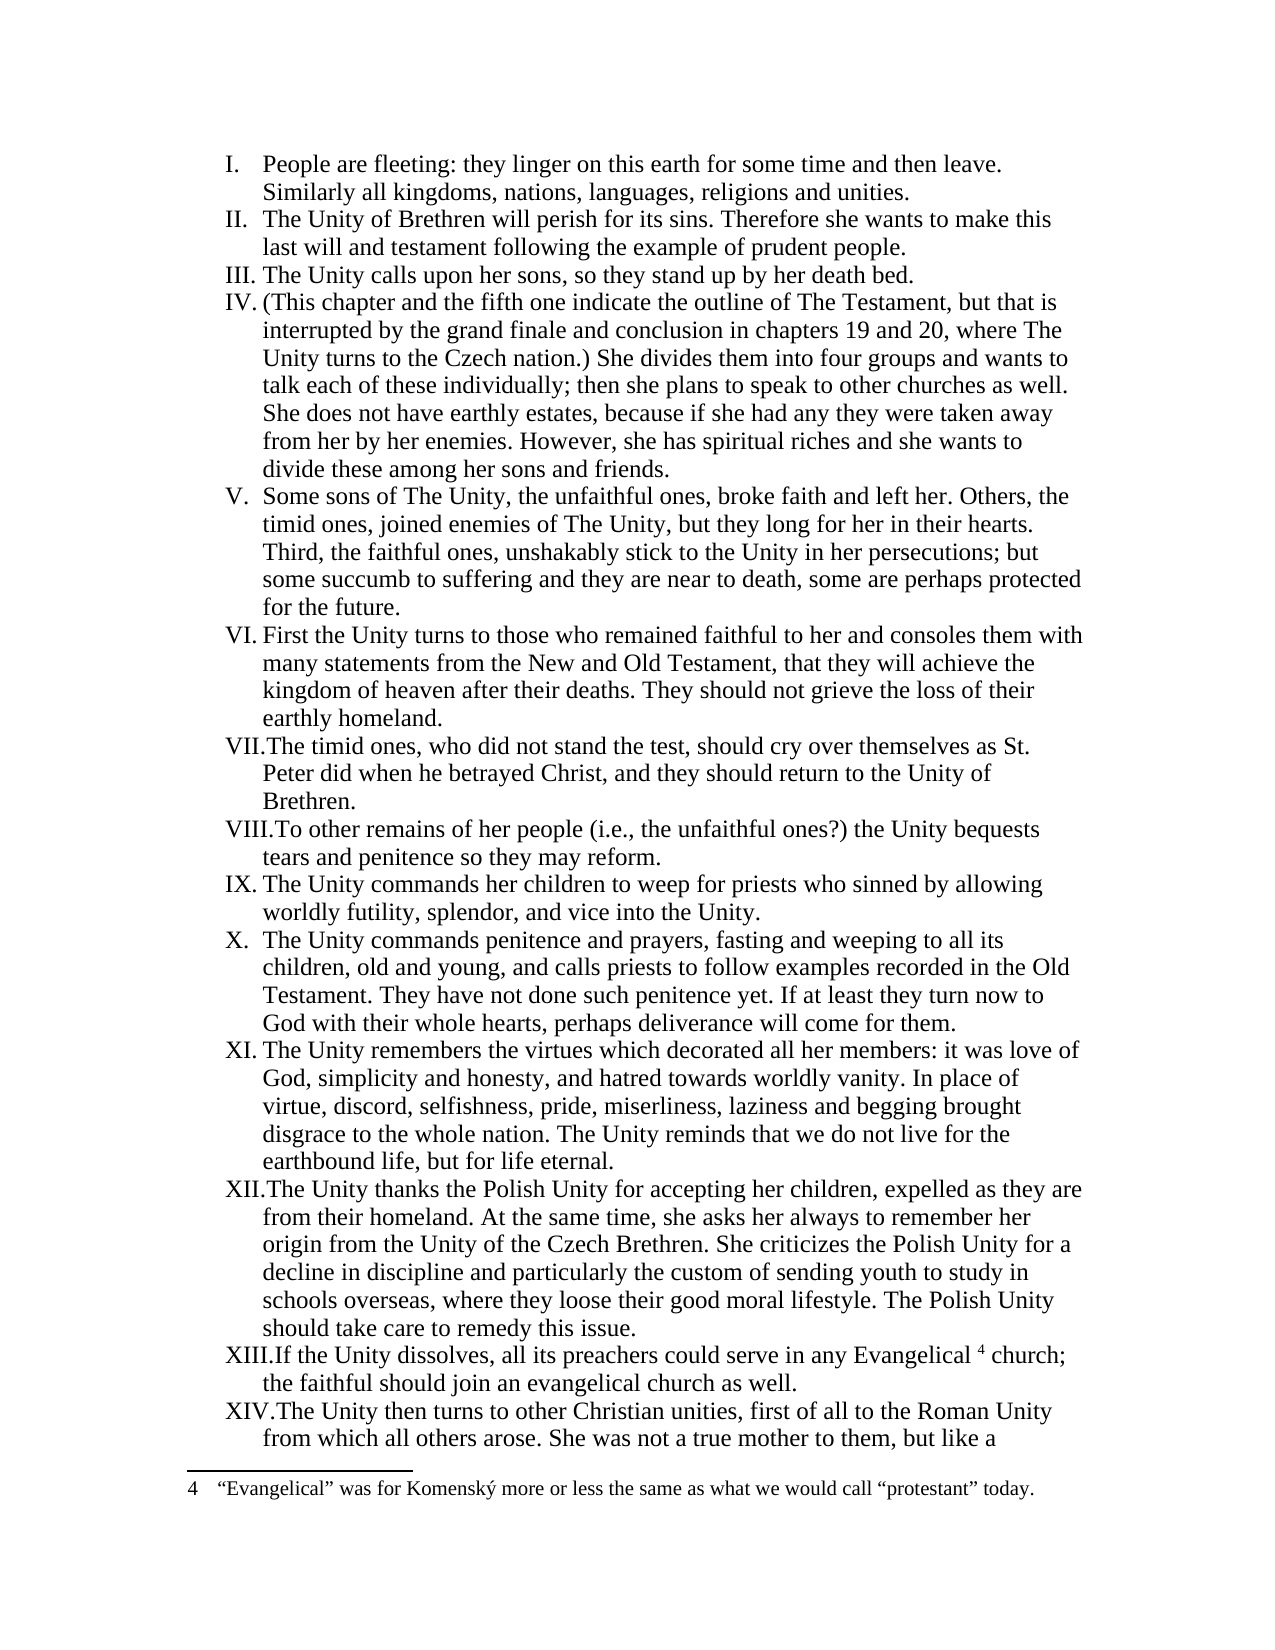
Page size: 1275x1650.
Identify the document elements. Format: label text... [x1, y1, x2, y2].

list (This chapter and the fifth one indicate the outline of The Testament, but that is interrupted by the grand finale and conclusion in chapters 19 and 20, where The Unity turns to the Czech nation.) She divides them into four groups and wants to talk each of these individually; then she plans to speak to other churches as well. She does not have earthly estates, because if she had any they were taken away from her by her enemies. However, she has spiritual riches and she wants to divide these among her sons and friends. [225, 288, 1087, 482]
list First the Unity turns to those who remained faithful to her and consoles them with many statements from the New and Old Testament, that they will achieve the kingdom of heaven after their deaths. They should not grieve the loss of their earthly homeland. [225, 621, 1087, 732]
list The Unity remembers the virtues which decorated all her members: it was love of God, simplicity and honesty, and hatred towards worldly vanity. In place of virtue, discord, selfishness, pride, miserliness, laziness and begging brought disgrace to the whole nation. The Unity reminds that we do not live for the earthbound life, but for life eternal. [225, 1037, 1087, 1175]
list If the Unity dissolves, all its preachers could serve in any Evangelical church; the faithful should join an evangelical church as well. [225, 1341, 1087, 1397]
list The timid ones, who did not stand the test, should cry over themselves as St. Peter did when he betrayed Christ, and they should return to the Unity of Brethren. [225, 732, 1087, 815]
list People are fleeting: they linger on this earth for some time and then leave. Similarly all kingdoms, nations, languages, religions and unities. [225, 150, 1087, 205]
list The Unity thanks the Polish Unity for accepting her children, expelled as they are from their homeland. At the same time, she asks her always to remember her origin from the Unity of the Czech Brethren. She criticizes the Polish Unity for a decline in discipline and particularly the custom of sending youth to study in schools overseas, where they loose their good moral lifestyle. The Polish Unity should take care to remedy this issue. [225, 1175, 1087, 1341]
list The Unity calls upon her sons, so they stand up by her death bed. [225, 261, 1087, 288]
list The Unity commands her children to weep for priests who sinned by allowing worldly futility, splendor, and vice into the Unity. [225, 870, 1087, 926]
list The Unity of Brethren will perish for its sins. Therefore she wants to make this last will and testament following the example of prudent people. [225, 205, 1087, 261]
list The Unity commands penitence and prayers, fasting and weeping to all its children, old and young, and calls priests to follow examples recorded in the Old Testament. They have not done such penitence yet. If at least they turn now to God with their whole hearts, perhaps deliverance will come for them. [225, 926, 1087, 1037]
list The Unity then turns to other Christian unities, first of all to the Roman Unity from which all others arose. She was not a true mother to them, but like a [225, 1397, 1087, 1452]
list Some sons of The Unity, the unfaithful ones, broke faith and left her. Others, the timid ones, joined enemies of The Unity, but they long for her in their hearts. Third, the faithful ones, unshakably stick to the Unity in her persecutions; but some succumb to suffering and they are near to death, some are perhaps protected for the future. [225, 482, 1087, 621]
list To other remains of her people (i.e., the unfaithful ones?) the Unity bequests tears and penitence so they may reform. [225, 815, 1087, 870]
list “Evangelical” was for Komenský more or less the same as what we would call “protestant” today. [187, 1477, 1087, 1500]
